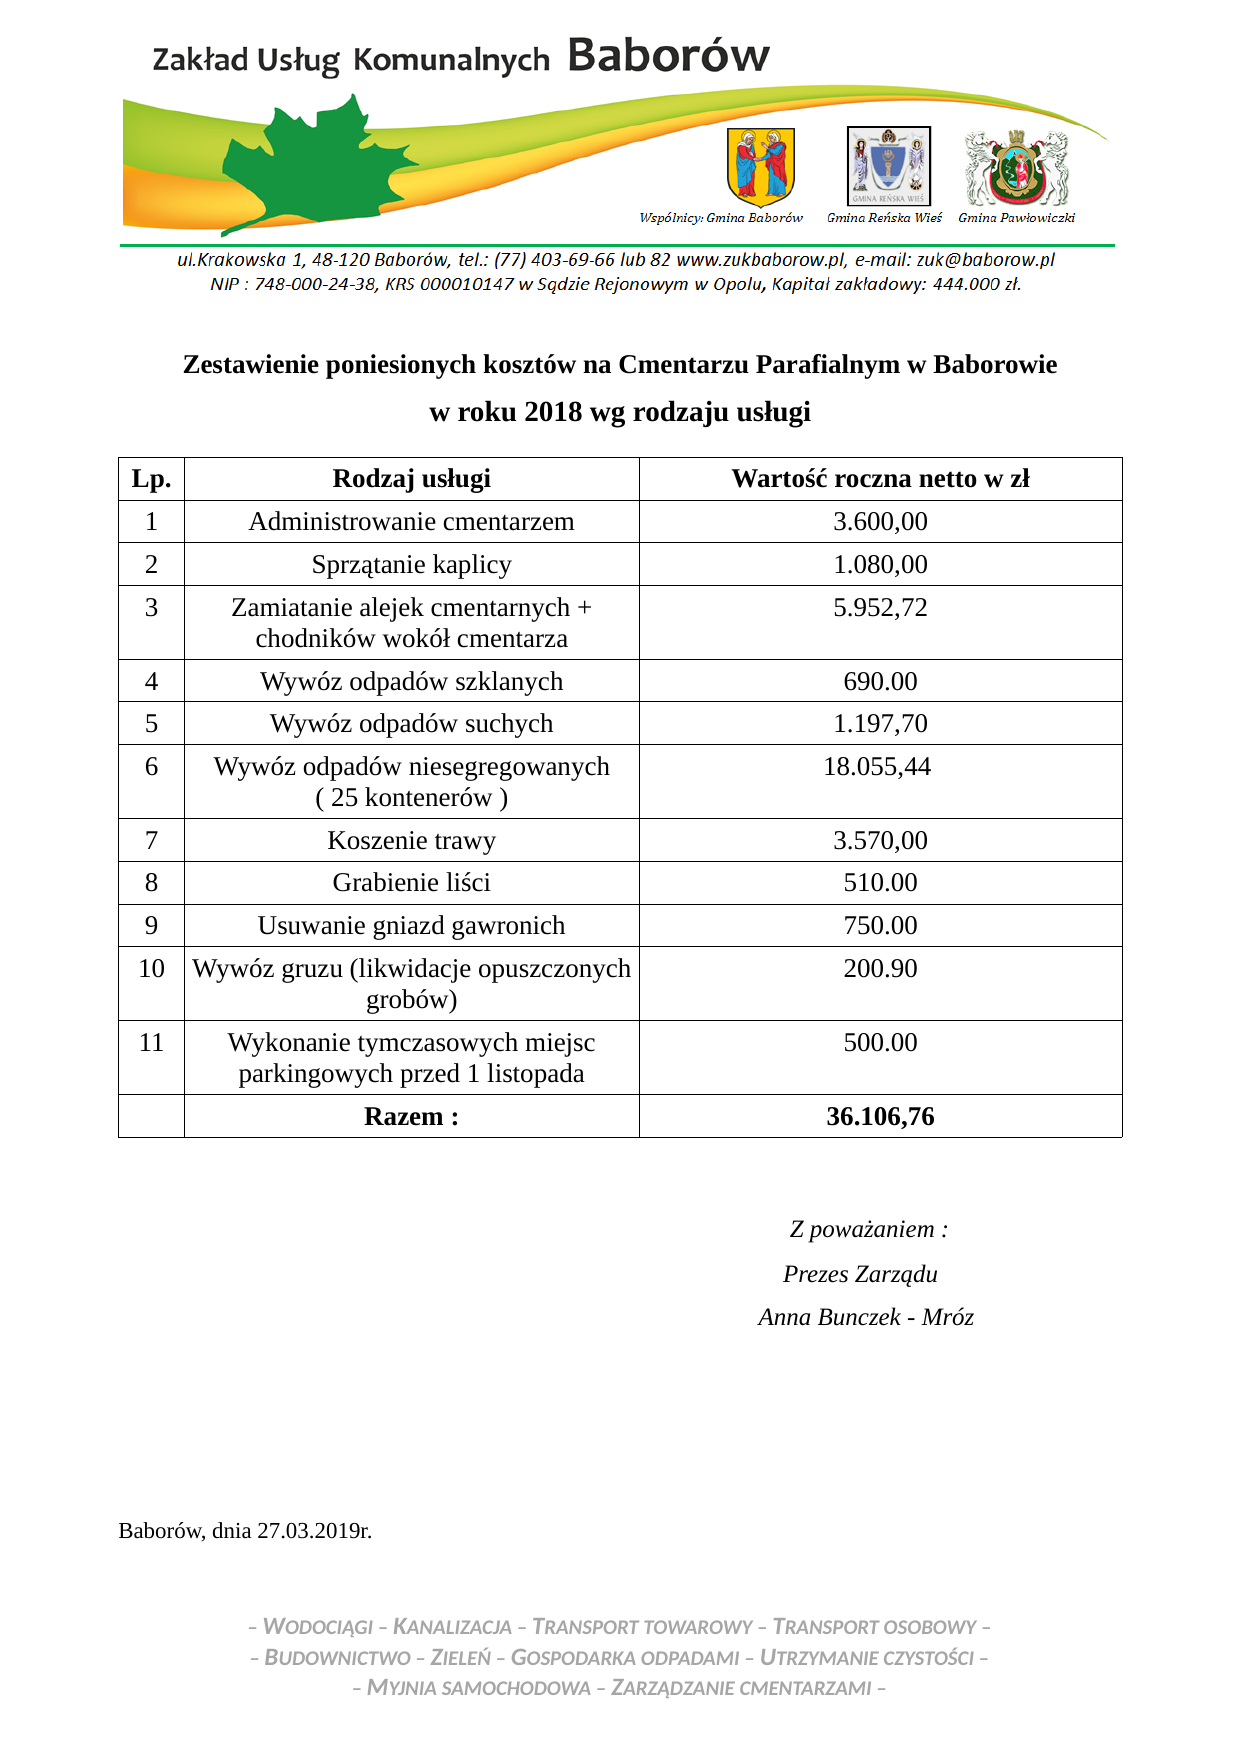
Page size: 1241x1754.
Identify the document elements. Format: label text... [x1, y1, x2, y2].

table_cell Wywóz odpadów suchych [185, 702, 639, 744]
text Z poważaniem : [120, 1214, 1122, 1243]
table_cell 5 [119, 702, 184, 744]
table_cell 690,00 [640, 660, 1122, 701]
table_cell [119, 1095, 184, 1137]
table_cell Wykonanie tymczasowych miejsc parkingowych przed 1 listopada [185, 1021, 639, 1094]
table_cell Administrowanie cmentarzem [185, 501, 639, 542]
table_cell 1 [119, 501, 184, 542]
table_cell 1.197,70 [640, 702, 1122, 744]
table_cell 510,00 [640, 862, 1122, 903]
text w roku 2018 wg rodzaju usługi [118, 394, 1122, 428]
table_cell 5.952,72 [640, 586, 1122, 659]
table_cell 6 [119, 745, 184, 818]
table_cell 2 [119, 543, 184, 585]
table_cell Sprzątanie kaplicy [185, 543, 639, 585]
table_cell Razem : [185, 1095, 639, 1137]
table_cell 8 [119, 862, 184, 903]
text Anna Bunczek - Mróz [120, 1302, 1122, 1331]
table_header Wartość roczna netto w zł [640, 458, 1122, 499]
table_cell 4 [119, 660, 184, 701]
table_cell Wywóz gruzu (likwidacje opuszczonych grobów) [185, 947, 639, 1020]
table_header Lp. [119, 458, 184, 499]
table_cell 10 [119, 947, 184, 1020]
table_cell 36.106,76 [640, 1095, 1122, 1137]
table_cell 3 [119, 586, 184, 659]
table_cell Koszenie trawy [185, 819, 639, 861]
table_cell 1.080,00 [640, 543, 1122, 585]
table_cell Wywóz odpadów szklanych [185, 660, 639, 701]
table_cell 9 [119, 905, 184, 946]
table_cell Grabienie liści [185, 862, 639, 903]
table_cell 18.055,44 [640, 745, 1122, 818]
table_cell Usuwanie gniazd gawronich [185, 905, 639, 946]
table_cell 3.570,00 [640, 819, 1122, 861]
picture [119, 31, 1119, 300]
table_cell 500,00 [640, 1021, 1122, 1094]
text Prezes Zarządu [120, 1259, 1122, 1287]
table_cell Zamiatanie alejek cmentarnych + chodników wokół cmentarza [185, 586, 639, 659]
table_cell 3.600,00 [640, 501, 1122, 542]
table_cell 200,90 [640, 947, 1122, 1020]
table_cell 750,00 [640, 905, 1122, 946]
table_cell 7 [119, 819, 184, 861]
text Baborów, dnia 27.03.2019r. [118, 1517, 1122, 1544]
text Zestawienie poniesionych kosztów na Cmentarzu Parafialnym w Baborowie [118, 348, 1122, 379]
table_header Rodzaj usługi [185, 458, 639, 499]
table_cell Wywóz odpadów niesegregowanych ( 25 kontenerów ) [185, 745, 639, 818]
table_cell 11 [119, 1021, 184, 1094]
